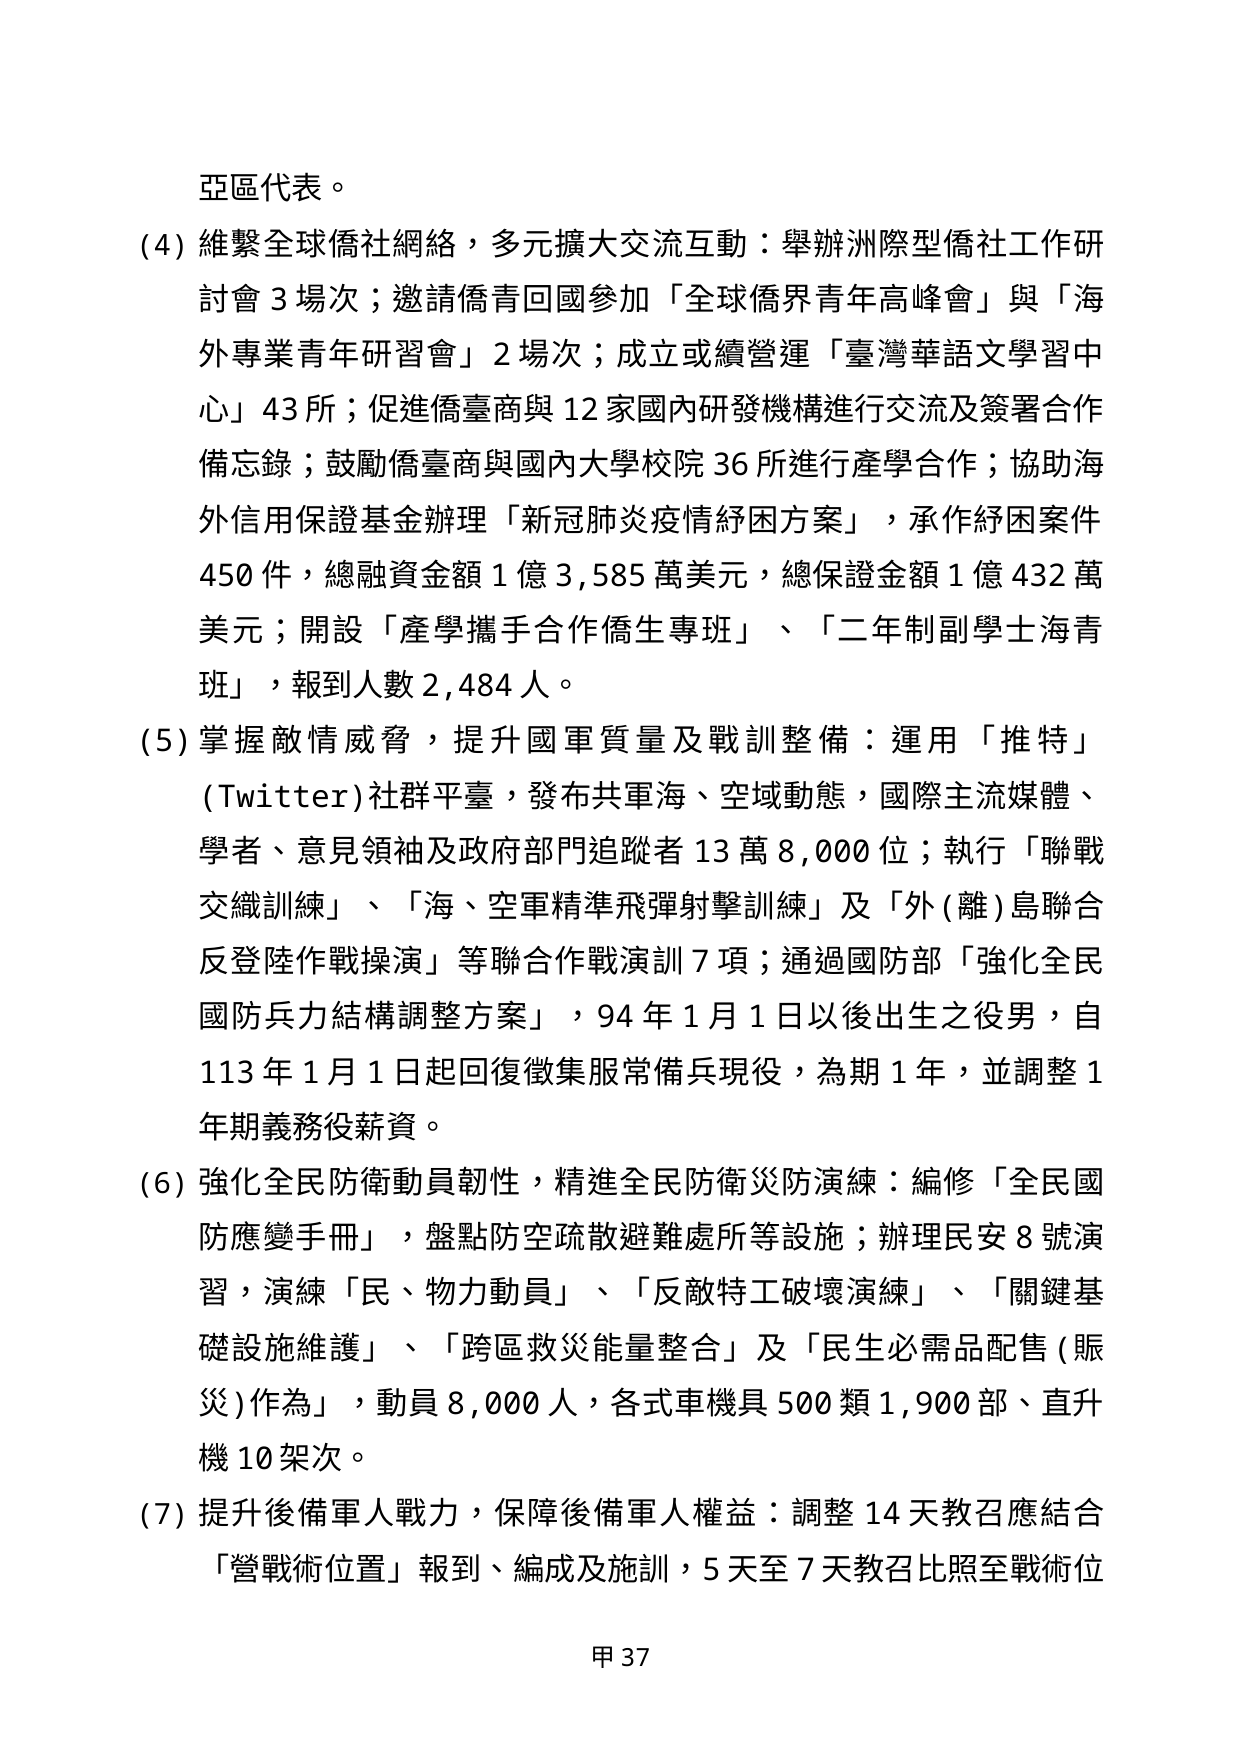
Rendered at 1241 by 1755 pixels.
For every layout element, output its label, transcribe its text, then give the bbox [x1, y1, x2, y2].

list 提升後備軍人戰力，保障後備軍人權益：調整14天教召應結合「營戰術位置」報到、編成及施訓，5天至7天教召比照至戰術位 [136, 1481, 1104, 1591]
list 亞區代表。 [136, 156, 1104, 211]
list 掌握敵情威脅，提升國軍質量及戰訓整備：運用「推特」(Twitter)社群平臺，發布共軍海、空域動態，國際主流媒體、學者、意見領袖及政府部門追蹤者13萬8,000位；執行「聯戰交織訓練」、「海、空軍精準飛彈射擊訓練」及「外(離)島聯合反登陸作戰操演」等聯合作戰演訓7項；通過國防部「強化全民國防兵力結構調整方案」，94年1月1日以後出生之役男，自113年1月1日起回復徵集服常備兵現役，為期1年，並調整1年期義務役薪資。 [136, 708, 1104, 1149]
list 維繫全球僑社網絡，多元擴大交流互動：舉辦洲際型僑社工作研討會3場次；邀請僑青回國參加「全球僑界青年高峰會」與「海外專業青年研習會」2場次；成立或續營運「臺灣華語文學習中心」43所；促進僑臺商與12家國內研發機構進行交流及簽署合作備忘錄；鼓勵僑臺商與國內大學校院36所進行產學合作；協助海外信用保證基金辦理「新冠肺炎疫情紓困方案」，承作紓困案件450件，總融資金額1億3,585萬美元，總保證金額1億432萬美元；開設「產學攜手合作僑生專班」、「二年制副學士海青班」，報到人數2,484人。 [136, 211, 1104, 708]
list 強化全民防衛動員韌性，精進全民防衛災防演練：編修「全民國防應變手冊」，盤點防空疏散避難處所等設施；辦理民安8號演習，演練「民、物力動員」、「反敵特工破壞演練」、「關鍵基礎設施維護」、「跨區救災能量整合」及「民生必需品配售(賑災)作為」，動員8,000人，各式車機具500類1,900部、直升機10架次。 [136, 1149, 1104, 1481]
